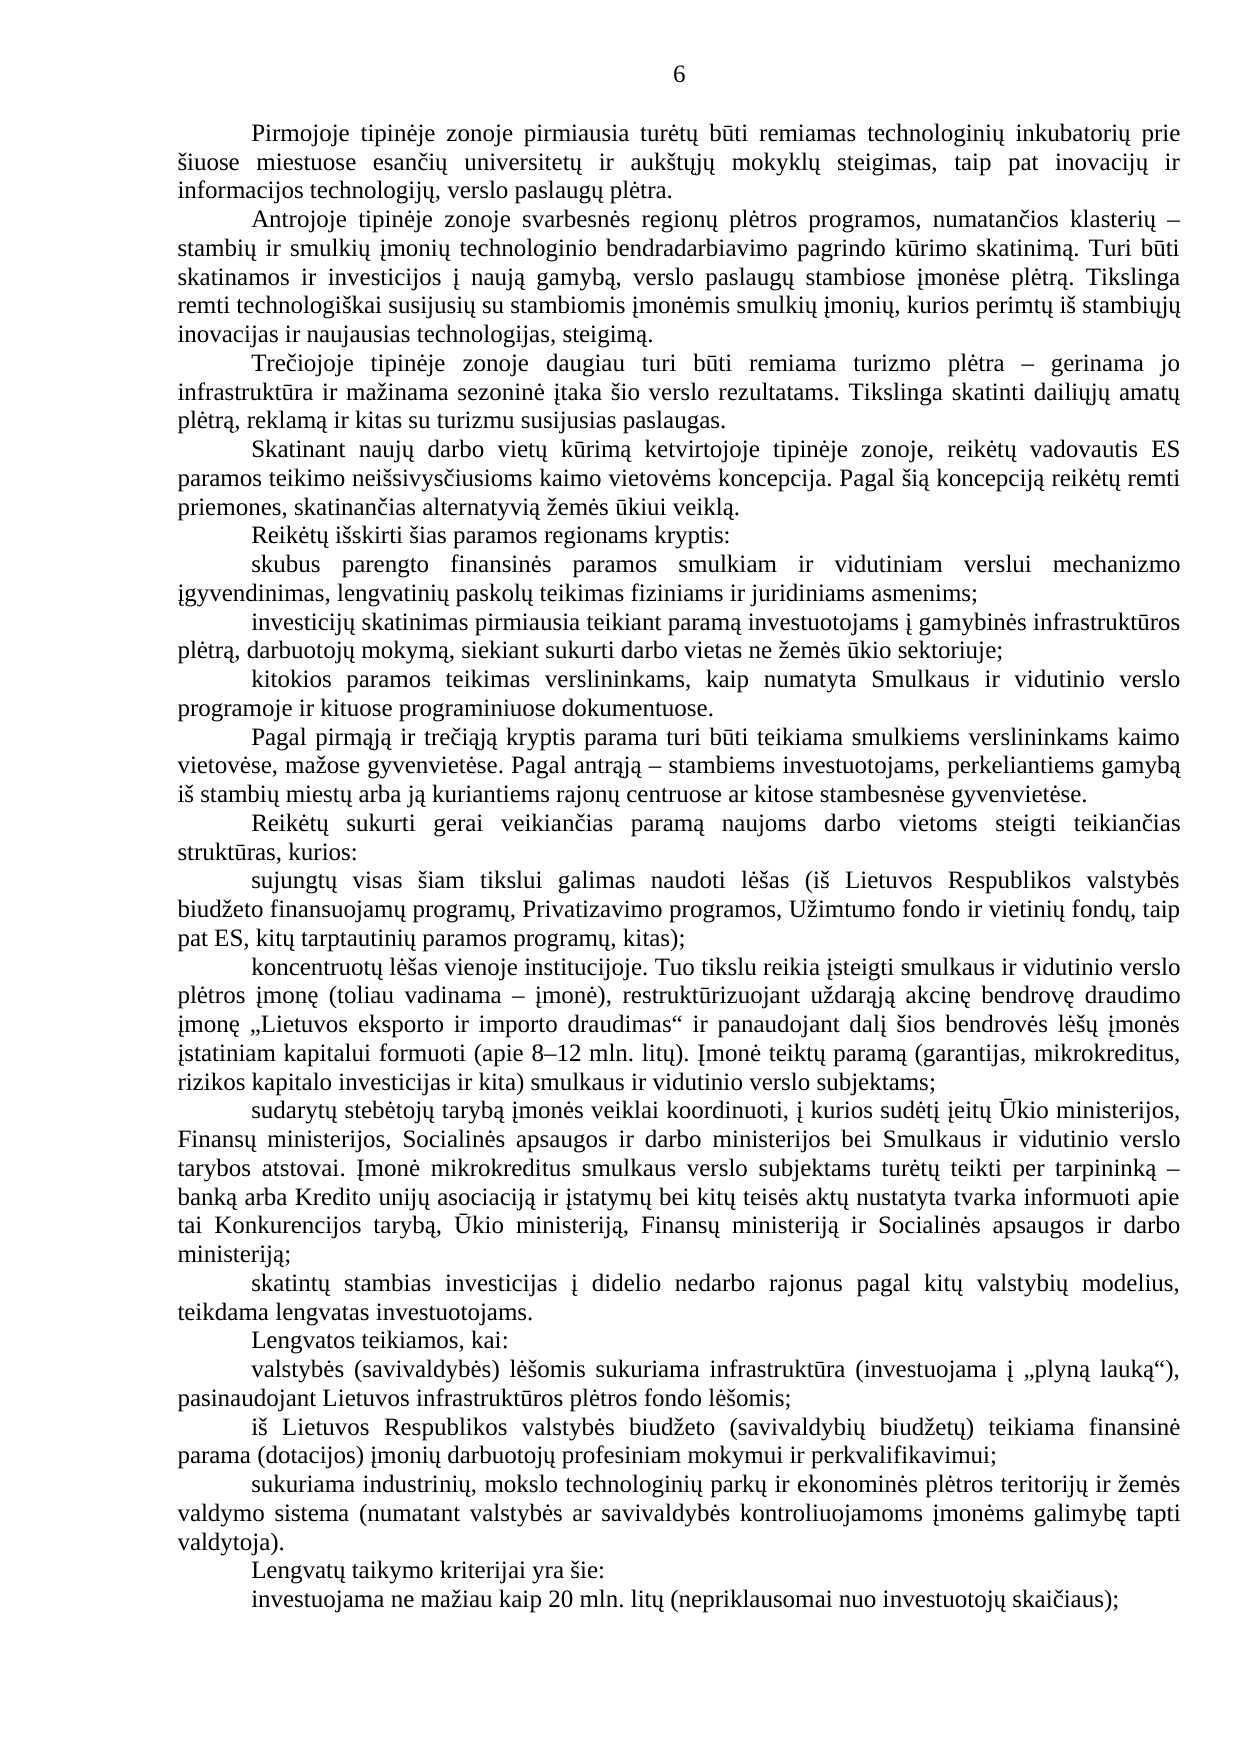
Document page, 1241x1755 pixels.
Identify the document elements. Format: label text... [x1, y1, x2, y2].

text kitokios paramos teikimas verslininkams, kaip numatyta Smulkaus ir vidutinio verslo programoje ir kituose programiniuose dokumentuose. [177, 664, 1181, 722]
text Lengvatų taikymo kriterijai yra šie: [177, 1556, 1181, 1584]
text iš Lietuvos Respublikos valstybės biudžeto (savivaldybių biudžetų) teikiama finansinė parama (dotacijos) įmonių darbuotojų profesiniam mokymui ir perkvalifikavimui; [177, 1412, 1181, 1469]
text investuojama ne mažiau kaip 20 mln. litų (nepriklausomai nuo investuotojų skaičiaus); [177, 1584, 1181, 1613]
text skubus parengto finansinės paramos smulkiam ir vidutiniam verslui mechanizmo įgyvendinimas, lengvatinių paskolų teikimas fiziniams ir juridiniams asmenims; [177, 549, 1181, 607]
text Pagal pirmąją ir trečiąją kryptis parama turi būti teikiama smulkiems verslininkams kaimo vietovėse, mažose gyvenvietėse. Pagal antrąją – stambiems investuotojams, perkeliantiems gamybą iš stambių miestų arba ją kuriantiems rajonų centruose ar kitose stambesnėse gyvenvietėse. [177, 722, 1181, 808]
text valstybės (savivaldybės) lėšomis sukuriama infrastruktūra (investuojama į „plyną lauką“), pasinaudojant Lietuvos infrastruktūros plėtros fondo lėšomis; [177, 1354, 1181, 1412]
text koncentruotų lėšas vienoje institucijoje. Tuo tikslu reikia įsteigti smulkaus ir vidutinio verslo plėtros įmonę (toliau vadinama – įmonė), restruktūrizuojant uždarąją akcinę bendrovę draudimo įmonę „Lietuvos eksporto ir importo draudimas“ ir panaudojant dalį šios bendrovės lėšų įmonės įstatiniam kapitalui formuoti (apie 8–12 mln. litų). Įmonė teiktų paramą (garantijas, mikrokreditus, rizikos kapitalo investicijas ir kita) smulkaus ir vidutinio verslo subjektams; [177, 952, 1181, 1096]
text investicijų skatinimas pirmiausia teikiant paramą investuotojams į gamybinės infrastruktūros plėtrą, darbuotojų mokymą, siekiant sukurti darbo vietas ne žemės ūkio sektoriuje; [177, 607, 1181, 664]
text Antrojoje tipinėje zonoje svarbesnės regionų plėtros programos, numatančios klasterių – stambių ir smulkių įmonių technologinio bendradarbiavimo pagrindo kūrimo skatinimą. Turi būti skatinamos ir investicijos į naują gamybą, verslo paslaugų stambiose įmonėse plėtrą. Tikslinga remti technologiškai susijusių su stambiomis įmonėmis smulkių įmonių, kurios perimtų iš stambiųjų inovacijas ir naujausias technologijas, steigimą. [177, 204, 1181, 348]
text sujungtų visas šiam tikslui galimas naudoti lėšas (iš Lietuvos Respublikos valstybės biudžeto finansuojamų programų, Privatizavimo programos, Užimtumo fondo ir vietinių fondų, taip pat ES, kitų tarptautinių paramos programų, kitas); [177, 866, 1181, 952]
text Reikėtų sukurti gerai veikiančias paramą naujoms darbo vietoms steigti teikiančias struktūras, kurios: [177, 808, 1181, 866]
text Skatinant naujų darbo vietų kūrimą ketvirtojoje tipinėje zonoje, reikėtų vadovautis ES paramos teikimo neišsivysčiusioms kaimo vietovėms koncepcija. Pagal šią koncepciją reikėtų remti priemones, skatinančias alternatyvią žemės ūkiui veiklą. [177, 434, 1181, 521]
text Pirmojoje tipinėje zonoje pirmiausia turėtų būti remiamas technologinių inkubatorių prie šiuose miestuose esančių universitetų ir aukštųjų mokyklų steigimas, taip pat inovacijų ir informacijos technologijų, verslo paslaugų plėtra. [177, 118, 1181, 204]
text sudarytų stebėtojų tarybą įmonės veiklai koordinuoti, į kurios sudėtį įeitų Ūkio ministerijos, Finansų ministerijos, Socialinės apsaugos ir darbo ministerijos bei Smulkaus ir vidutinio verslo tarybos atstovai. Įmonė mikrokreditus smulkaus verslo subjektams turėtų teikti per tarpininką – banką arba Kredito unijų asociaciją ir įstatymų bei kitų teisės aktų nustatyta tvarka informuoti apie tai Konkurencijos tarybą, Ūkio ministeriją, Finansų ministeriją ir Socialinės apsaugos ir darbo ministeriją; [177, 1096, 1181, 1268]
text Reikėtų išskirti šias paramos regionams kryptis: [177, 521, 1181, 549]
text Lengvatos teikiamos, kai: [177, 1326, 1181, 1354]
text sukuriama industrinių, mokslo technologinių parkų ir ekonominės plėtros teritorijų ir žemės valdymo sistema (numatant valstybės ar savivaldybės kontroliuojamoms įmonėms galimybę tapti valdytoja). [177, 1469, 1181, 1556]
text Trečiojoje tipinėje zonoje daugiau turi būti remiama turizmo plėtra – gerinama jo infrastruktūra ir mažinama sezoninė įtaka šio verslo rezultatams. Tikslinga skatinti dailiųjų amatų plėtrą, reklamą ir kitas su turizmu susijusias paslaugas. [177, 348, 1181, 434]
text skatintų stambias investicijas į didelio nedarbo rajonus pagal kitų valstybių modelius, teikdama lengvatas investuotojams. [177, 1268, 1181, 1326]
